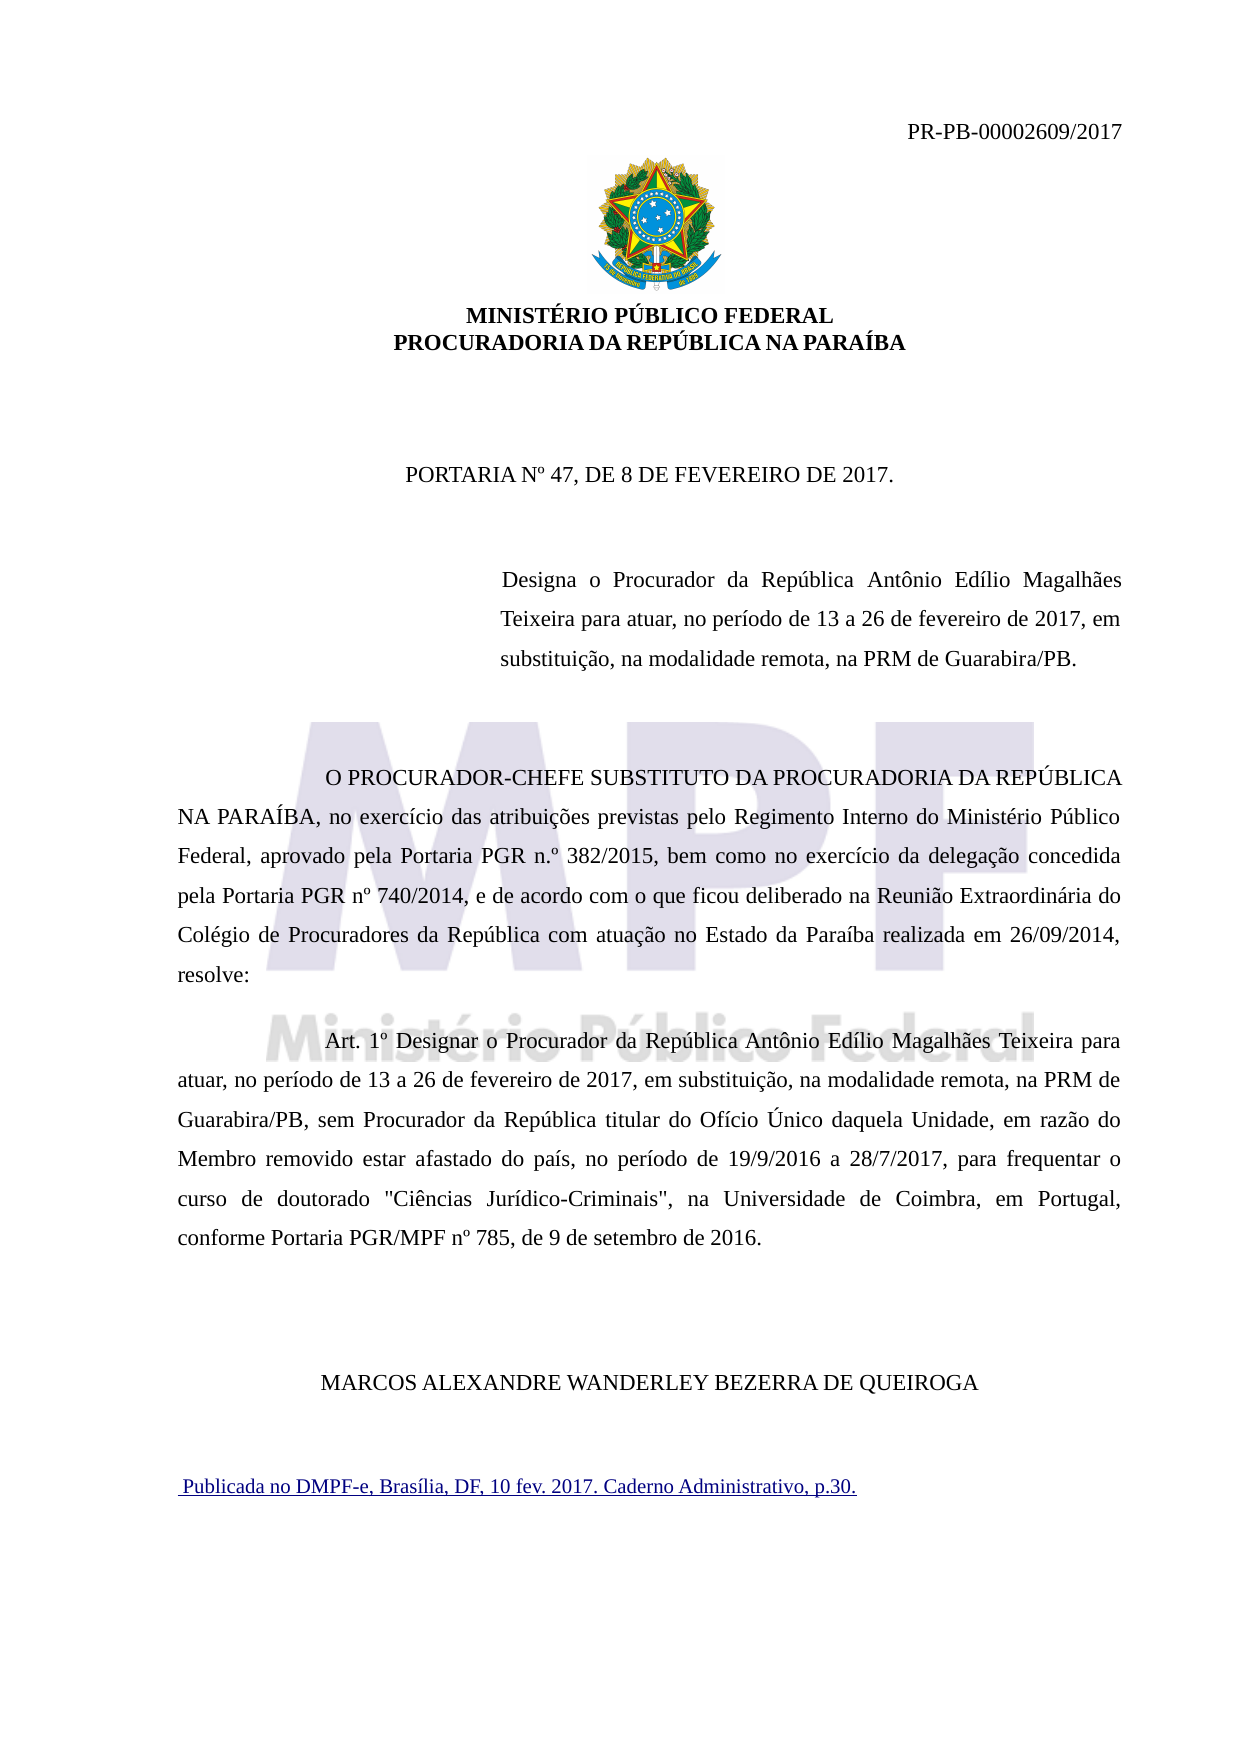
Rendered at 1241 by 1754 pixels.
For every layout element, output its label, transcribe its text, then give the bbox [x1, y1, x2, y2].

picture [266, 987, 1034, 1027]
text PR-PB-00002609/2017 [177, 118, 1122, 144]
text MARCOS ALEXANDRE WANDERLEY BEZERRA DE QUEIROGA [177, 1369, 1122, 1395]
text MINISTÉRIO PÚBLICO FEDERAL [177, 302, 1122, 329]
picture [587, 155, 726, 294]
text Publicada no DMPF-e, Brasília, DF, 10 fev. 2017. Caderno Administrativo, p.30. [177, 1474, 1122, 1498]
text O PROCURADOR-CHEFE SUBSTITUTO DA PROCURADORIA DA REPÚBLICA NA PARAÍBA, no exercício das atribuições previstas pelo Regimento Interno do Ministério Público Federal, aprovado pela Portaria PGR n.º 382/2015, bem como no exercício da delegação concedida pela Portaria PGR nº 740/2014, e de acordo com o que ficou deliberado na Reunião Extraordinária do Colégio de Procuradores da República com atuação no Estado da Paraíba realizada em 26/09/2014, resolve: [177, 763, 1122, 987]
text PROCURADORIA DA REPÚBLICA NA PARAÍBA [177, 329, 1122, 355]
text Art. 1º Designar o Procurador da República Antônio Edílio Magalhães Teixeira para atuar, no período de 13 a 26 de fevereiro de 2017, em substituição, na modalidade remota, na PRM de Guarabira/PB, sem Procurador da República titular do Ofício Único daquela Unidade, em razão do Membro removido estar afastado do país, no período de 19/9/2016 a 28/7/2017, para frequentar o curso de doutorado "Ciências Jurídico-Criminais", na Universidade de Coimbra, em Portugal, conforme Portaria PGR/MPF nº 785, de 9 de setembro de 2016. [177, 1027, 1122, 1251]
text Designa o Procurador da República Antônio Edílio Magalhães Teixeira para atuar, no período de 13 a 26 de fevereiro de 2017, em substituição, na modalidade remota, na PRM de Guarabira/PB. [500, 566, 1122, 671]
picture [266, 722, 1034, 763]
text PORTARIA Nº 47, DE 8 DE FEVEREIRO DE 2017. [177, 461, 1122, 487]
